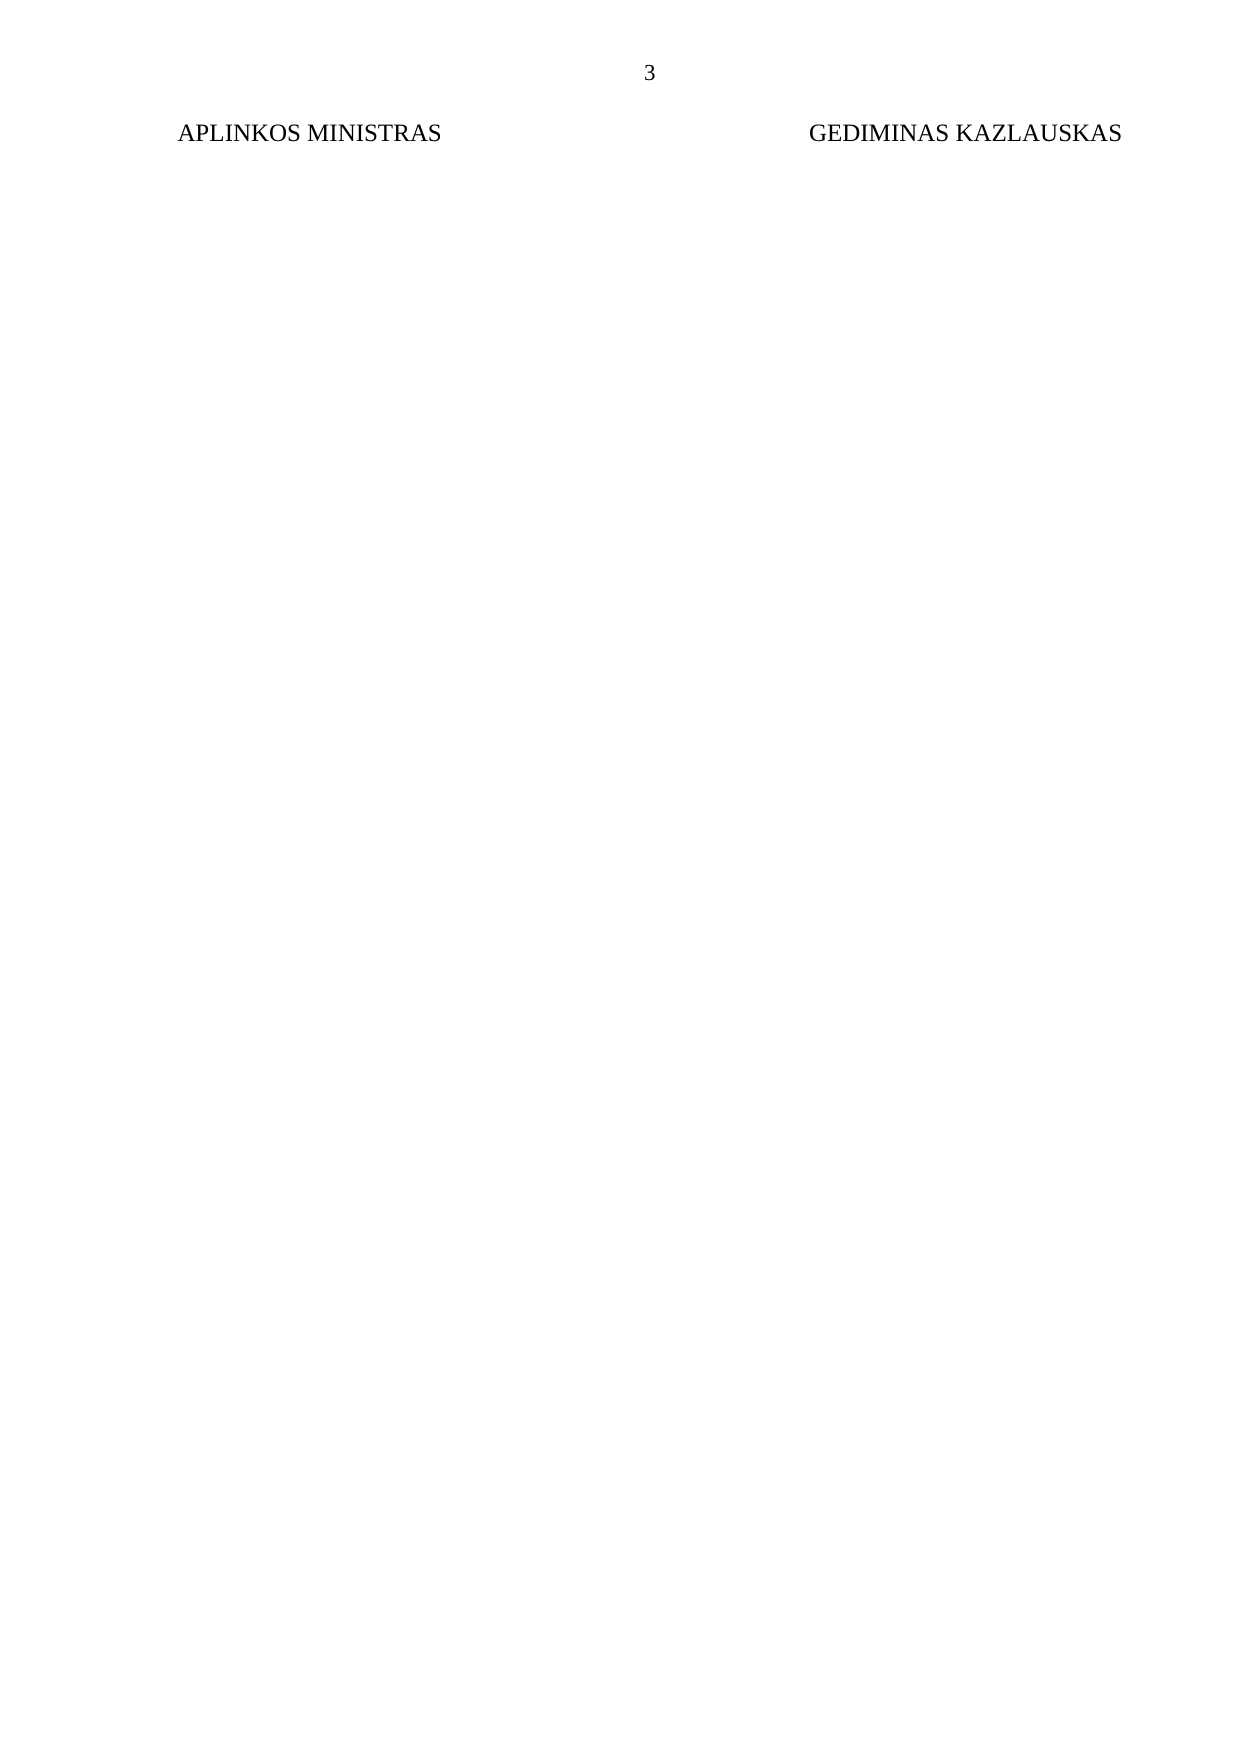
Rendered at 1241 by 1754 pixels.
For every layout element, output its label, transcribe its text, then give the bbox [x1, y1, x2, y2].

text APLINKOS MINISTRAS GEDIMINAS KAZLAUSKAS [177, 118, 1122, 147]
